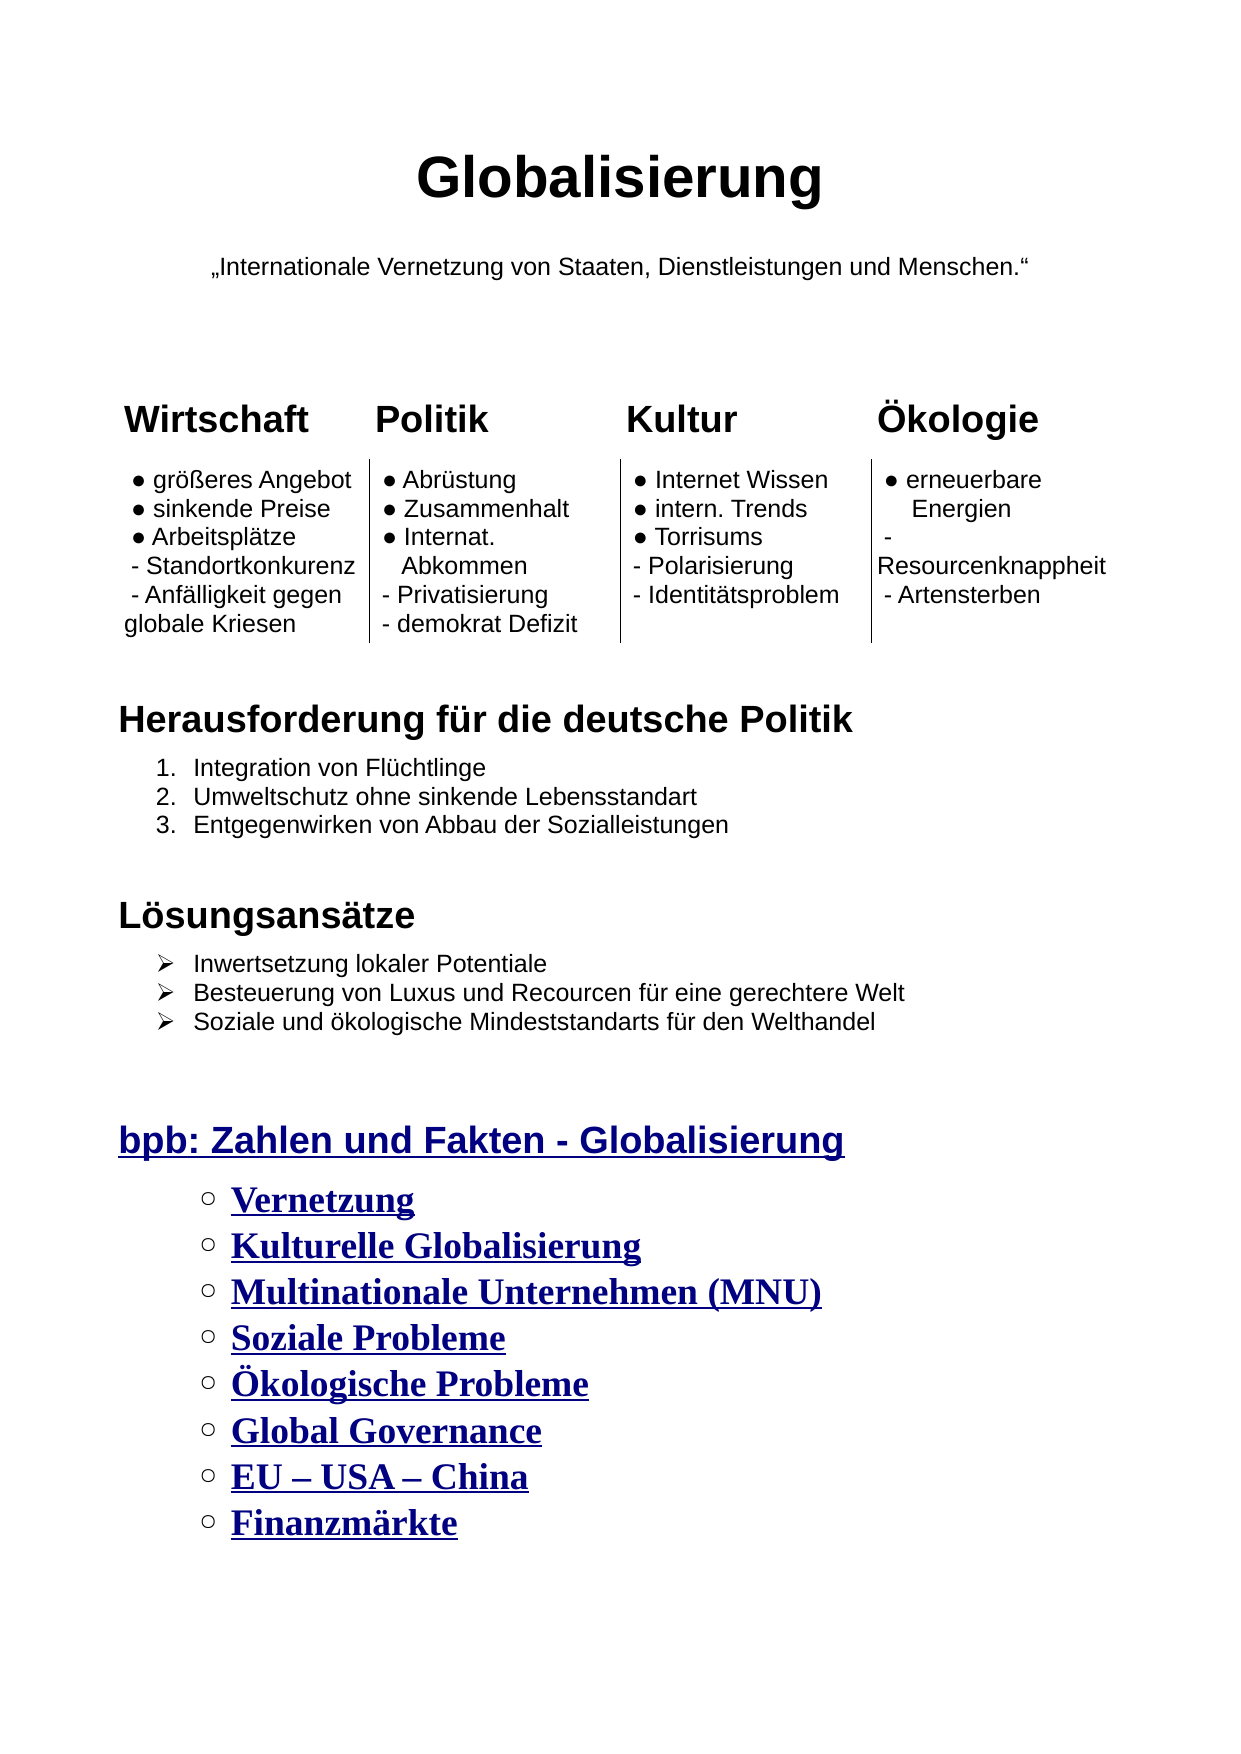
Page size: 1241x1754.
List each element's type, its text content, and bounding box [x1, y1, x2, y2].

list Entgegenwirken von Abbau der Sozialleistungen [156, 810, 1122, 839]
subtitle Multinationale Unternehmen (MNU) [193, 1269, 1122, 1313]
table_cell ● größeres Angebot ● sinkende Preise ● Arbeitsplätze - Standortkonkurenz - Anfälligkeit gegen globale Kriesen [118, 459, 369, 643]
subtitle EU – USA – China [193, 1454, 1122, 1497]
list Inwertsetzung lokaler Potentiale [156, 949, 1122, 978]
list Integration von Flüchtlinge [156, 753, 1122, 782]
table_header Politik [369, 366, 620, 459]
subtitle Global Governance [193, 1408, 1122, 1451]
table_cell ● Abrüstung ● Zusammenhalt ● Internat. Abkommen - Privatisierung - demokrat Defizit [370, 459, 620, 643]
list Umweltschutz ohne sinkende Lebensstandart [156, 782, 1122, 810]
text „Internationale Vernetzung von Staaten, Dienstleistungen und Menschen.“ [118, 251, 1122, 280]
subtitle Ökologische Probleme [193, 1362, 1122, 1405]
title Globalisierung [118, 143, 1122, 210]
subtitle Vernetzung [193, 1177, 1122, 1220]
table_header Kultur [620, 366, 871, 459]
table_cell ● erneuerbare Energien - Resourcenknappheit - Artensterben [872, 459, 1122, 643]
subtitle Soziale Probleme [193, 1316, 1122, 1359]
subtitle bpb: Zahlen und Fakten - Globalisierung [118, 1118, 1122, 1162]
subtitle Herausforderung für die deutsche Politik [118, 697, 1122, 740]
table_cell ● Internet Wissen ● intern. Trends ● Torrisums - Polarisierung - Identitätsproblem [621, 459, 871, 643]
subtitle Finanzmärkte [193, 1500, 1122, 1543]
table_header Wirtschaft [118, 366, 369, 459]
table_header Ökologie [871, 366, 1122, 459]
list Besteuerung von Luxus und Recourcen für eine gerechtere Welt [156, 978, 1122, 1007]
subtitle Lösungsansätze [118, 893, 1122, 937]
subtitle Kulturelle Globalisierung [193, 1223, 1122, 1267]
list Soziale und ökologische Mindeststandarts für den Welthandel [156, 1007, 1122, 1036]
